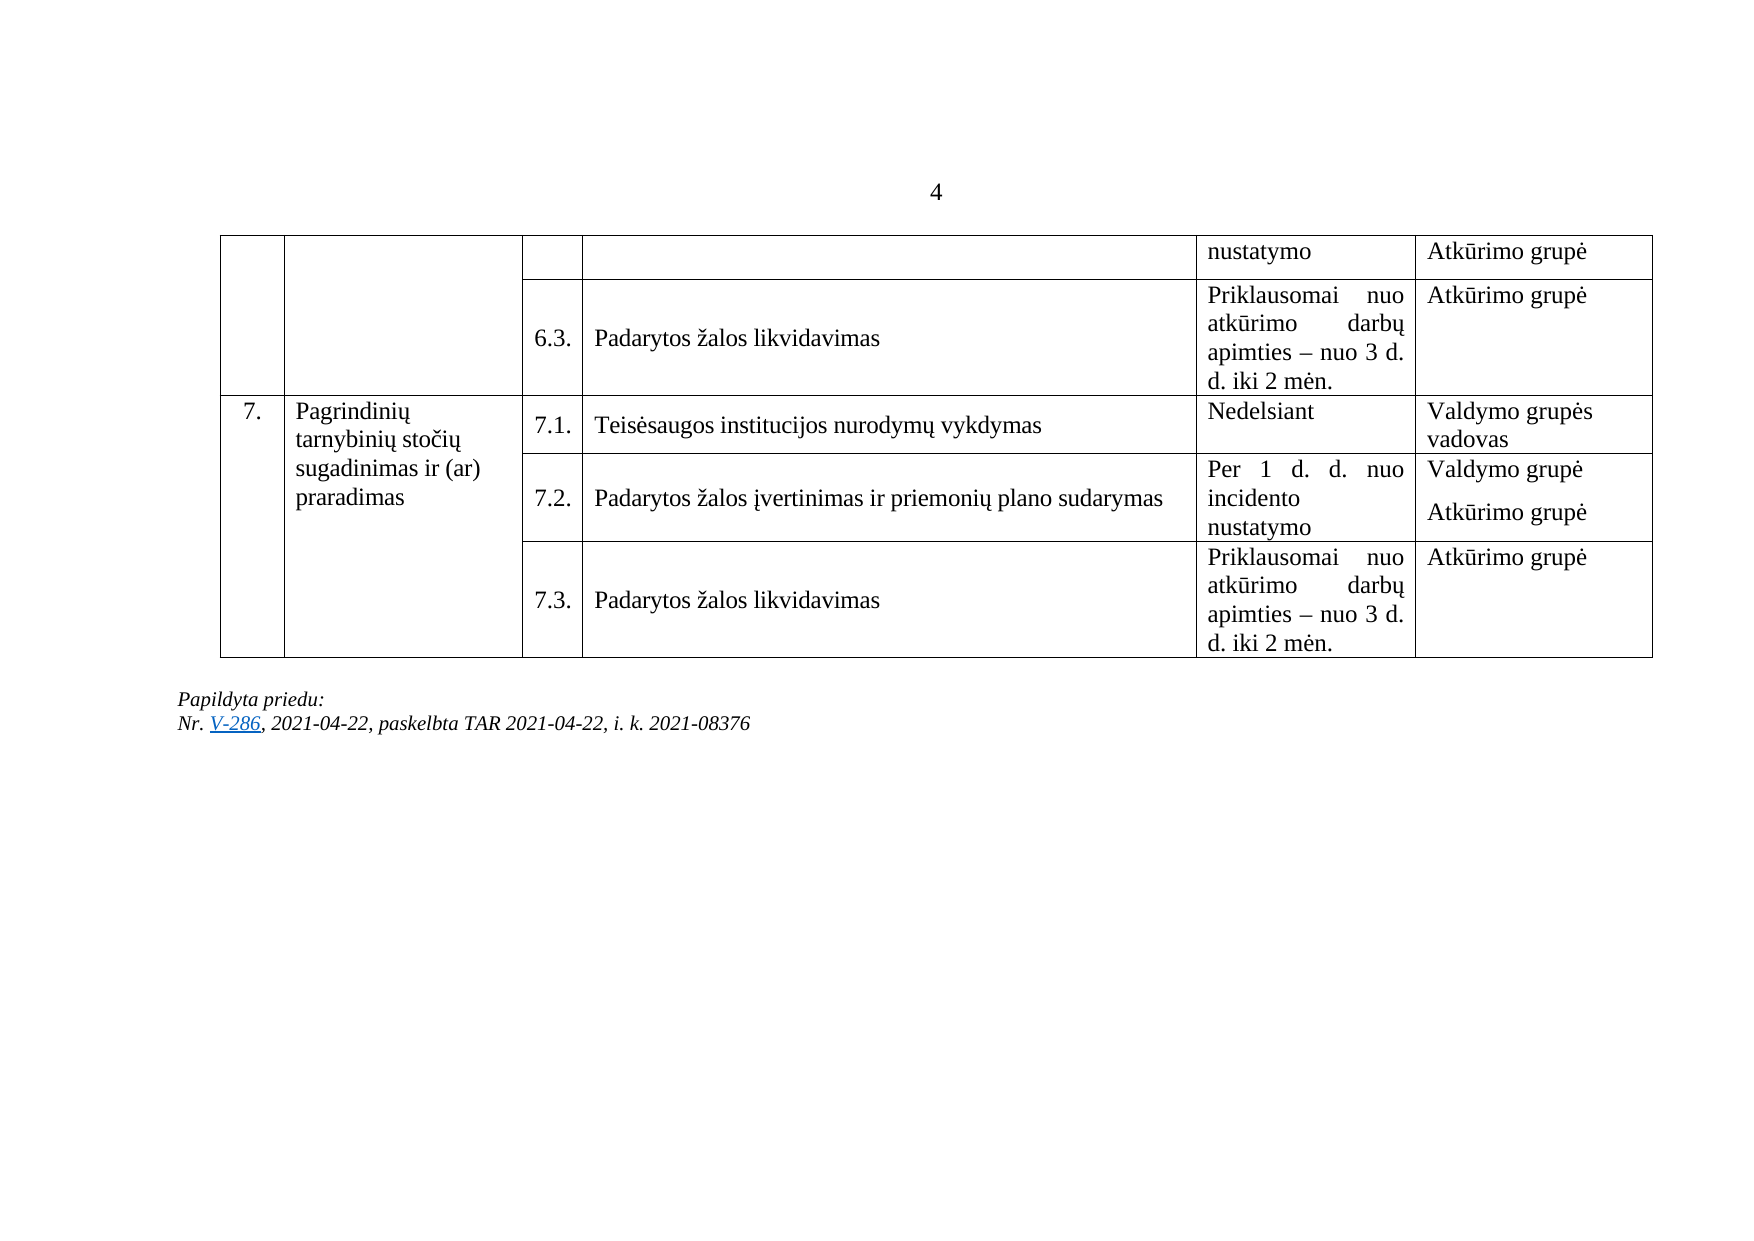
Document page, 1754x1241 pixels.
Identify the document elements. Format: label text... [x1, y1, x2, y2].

table_cell Priklausomai nuo atkūrimo darbų apimties – nuo 3 d. d. iki 2 mėn. [1197, 542, 1415, 657]
table_cell Padarytos žalos likvidavimas [583, 280, 1196, 395]
table_cell Per 1 d. d. nuo incidento nustatymo [1197, 454, 1415, 541]
table_cell Priklausomai nuo atkūrimo darbų apimties – nuo 3 d. d. iki 2 mėn. [1197, 280, 1415, 395]
table_cell Nedelsiant [1197, 396, 1415, 453]
text Papildyta priedu: [177, 686, 1695, 711]
table_cell [583, 236, 1196, 279]
table_cell Atkūrimo grupė [1416, 542, 1652, 657]
table_cell Pagrindinių tarnybinių stočių sugadinimas ir (ar) praradimas [285, 396, 522, 657]
table_cell Padarytos žalos likvidavimas [583, 542, 1196, 657]
text Nr. V-286, 2021-04-22, paskelbta TAR 2021-04-22, i. k. 2021-08376 [177, 711, 1695, 734]
table_cell Valdymo grupė Atkūrimo grupė [1416, 454, 1652, 541]
table_cell Padarytos žalos įvertinimas ir priemonių plano sudarymas [583, 454, 1196, 541]
table_cell Atkūrimo grupė [1416, 280, 1652, 395]
table_cell 7.1. [523, 396, 582, 453]
table_cell 7. [221, 396, 284, 657]
table_cell Valdymo grupės vadovas [1416, 396, 1652, 453]
table_cell nustatymo [1197, 236, 1415, 279]
table_cell 6.3. [523, 280, 582, 395]
table_cell [523, 236, 582, 279]
table_cell [221, 236, 284, 395]
table_cell 7.3. [523, 542, 582, 657]
table_cell Teisėsaugos institucijos nurodymų vykdymas [583, 396, 1196, 453]
table_cell [285, 236, 522, 395]
table_cell Atkūrimo grupė [1416, 236, 1652, 279]
table_cell 7.2. [523, 454, 582, 541]
